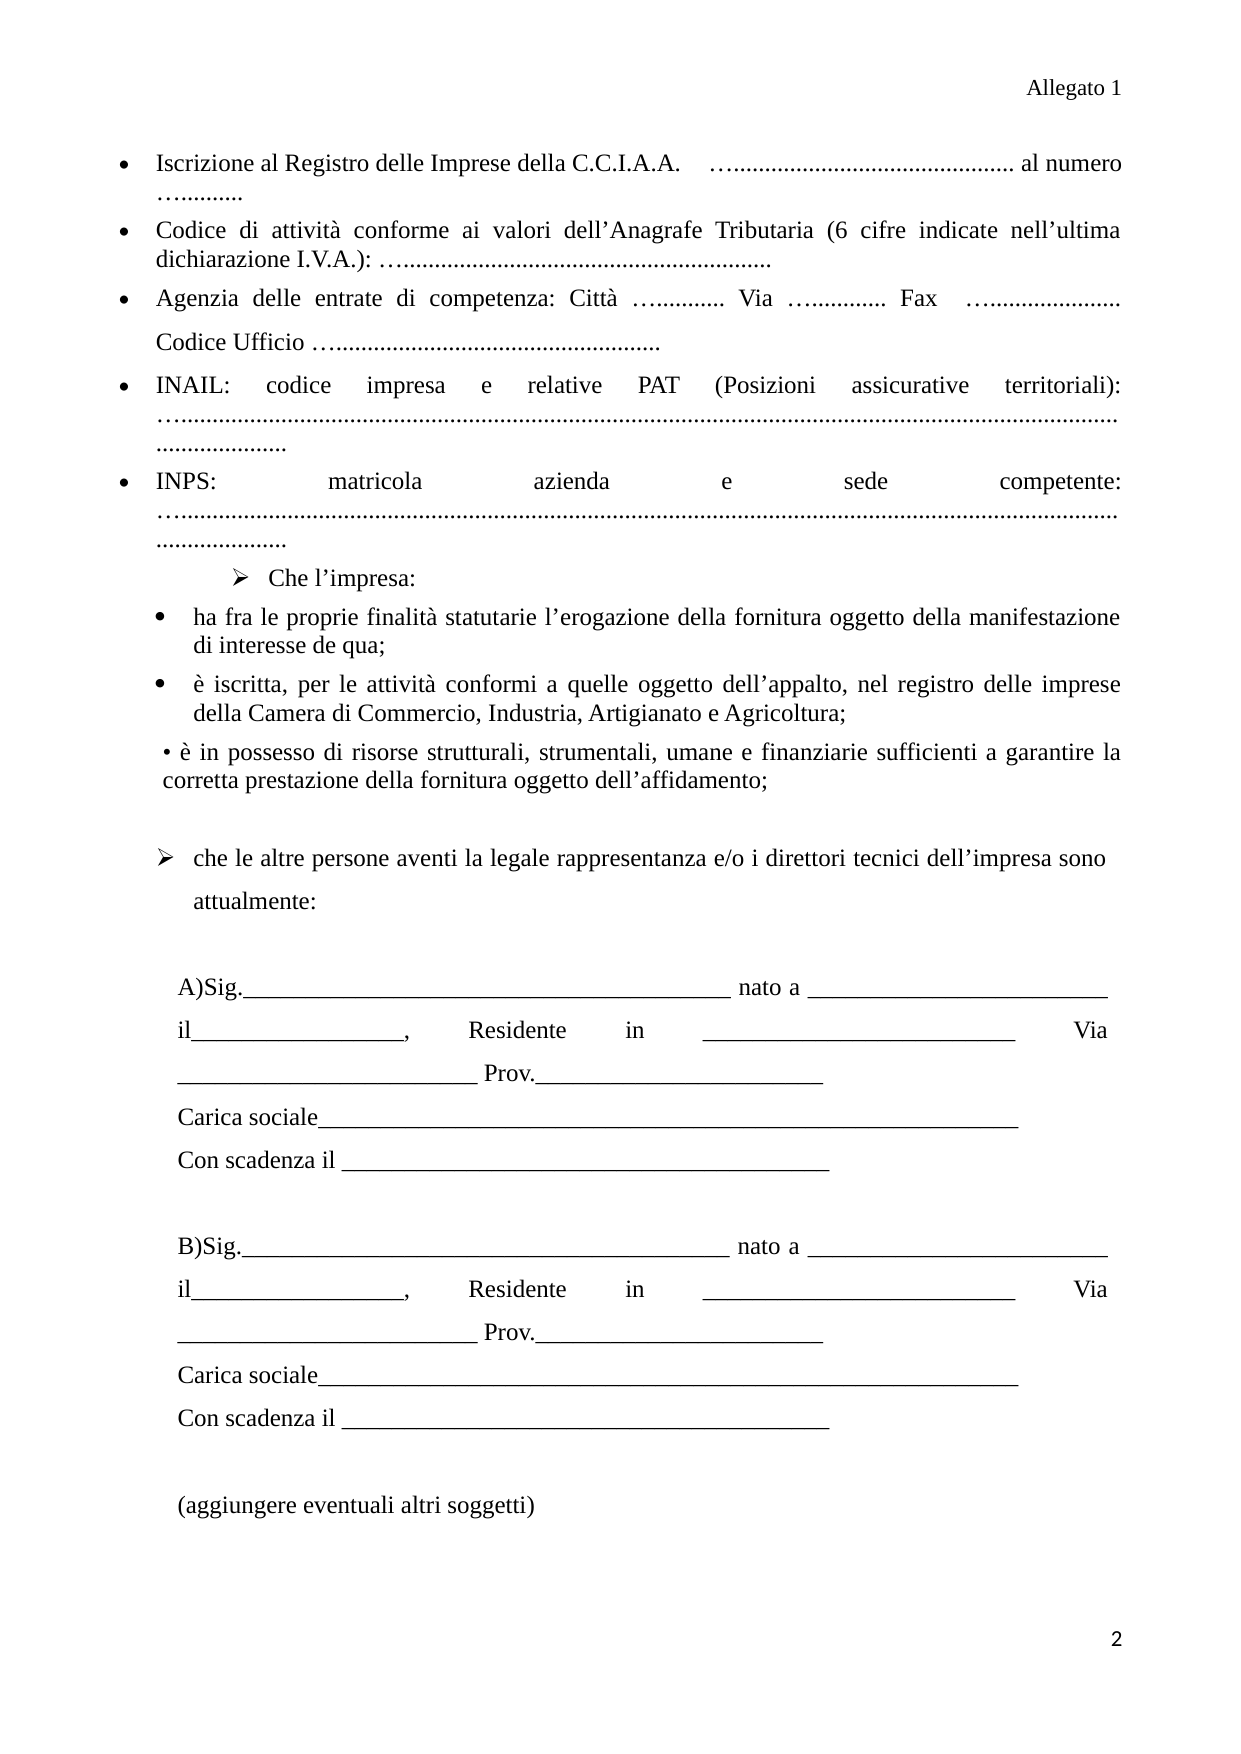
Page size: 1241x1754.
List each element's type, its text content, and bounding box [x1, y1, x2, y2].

text Carica sociale________________________________________________________ [177, 1102, 1108, 1130]
list INAIL: codice impresa e relative PAT (Posizioni assicurative territoriali): …........................................................................................................................................................................... [118, 370, 1122, 456]
list è iscritta, per le attività conformi a quelle oggetto dell’appalto, nel registro delle imprese della Camera di Commercio, Industria, Artigianato e Agricoltura; [156, 669, 1122, 727]
list Agenzia delle entrate di competenza: Città …........... Via …............ Fax …..................... Codice Ufficio ….................................................... [118, 283, 1122, 355]
text Con scadenza il _______________________________________ [177, 1403, 1108, 1432]
text • è in possesso di risorse strutturali, strumentali, umane e finanziarie sufficienti a garantire la corretta prestazione della fornitura oggetto dell’affidamento; [162, 737, 1122, 794]
list Iscrizione al Registro delle Imprese della C.C.I.A.A. …............................................. al numero ….......... [118, 148, 1122, 205]
list Codice di attività conforme ai valori dell’Anagrafe Tributaria (6 cifre indicate nell’ultima dichiarazione I.V.A.): …........................................................... [118, 215, 1122, 273]
list Che l’impresa: [231, 563, 1122, 592]
text Con scadenza il _______________________________________ [177, 1145, 1108, 1173]
list ha fra le proprie finalità statutarie l’erogazione della fornitura oggetto della manifestazione di interesse de qua; [156, 602, 1122, 659]
text B)Sig._______________________________________ nato a ________________________ il_________________, Residente in _________________________ Via ________________________ Prov._______________________ [177, 1231, 1108, 1346]
list che le altre persone aventi la legale rappresentanza e/o i direttori tecnici dell’impresa sono attualmente: [156, 843, 1108, 915]
text Carica sociale________________________________________________________ [177, 1360, 1108, 1389]
list INPS: matricola azienda e sede competente: …........................................................................................................................................................................... [118, 466, 1122, 553]
text (aggiungere eventuali altri soggetti) [177, 1490, 1108, 1518]
text A)Sig._______________________________________ nato a ________________________ il_________________, Residente in _________________________ Via ________________________ Prov._______________________ [177, 972, 1108, 1087]
